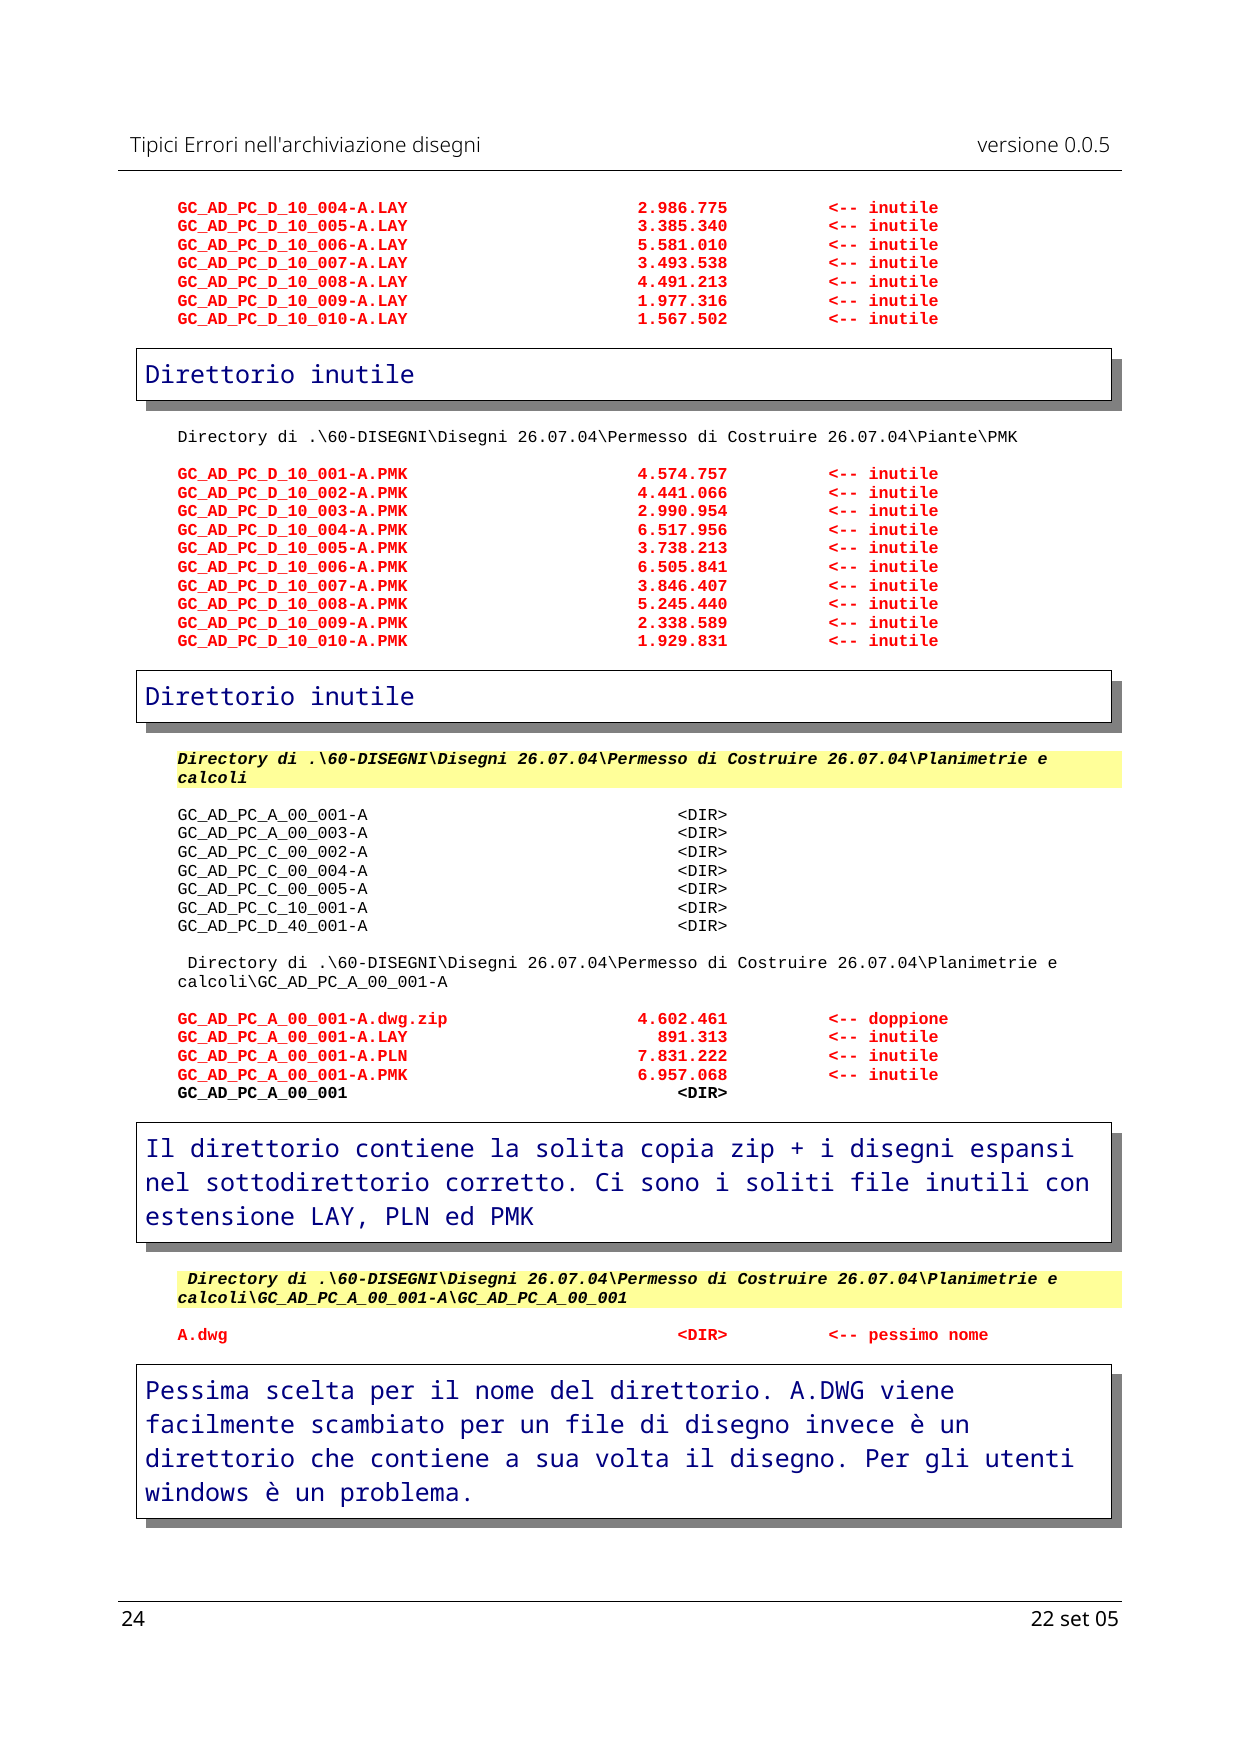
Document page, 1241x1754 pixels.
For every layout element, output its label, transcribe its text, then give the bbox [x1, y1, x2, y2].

text GC_AD_PC_D_10_009-A.LAY 1.977.316 <-- inutile [177, 292, 1122, 311]
text GC_AD_PC_D_10_007-A.PMK 3.846.407 <-- inutile [177, 577, 1122, 596]
text GC_AD_PC_D_10_003-A.PMK 2.990.954 <-- inutile [177, 503, 1122, 522]
text GC_AD_PC_D_10_008-A.PMK 5.245.440 <-- inutile [177, 596, 1122, 614]
text GC_AD_PC_D_10_004-A.LAY 2.986.775 <-- inutile [177, 200, 1122, 218]
text Il direttorio contiene la solita copia zip + i disegni espansi nel sottodirettorio corretto. Ci sono i soliti file inutili con estensione LAY, PLN ed PMK [137, 1123, 1111, 1242]
text GC_AD_PC_D_10_001-A.PMK 4.574.757 <-- inutile [177, 466, 1122, 485]
text GC_AD_PC_D_10_008-A.LAY 4.491.213 <-- inutile [177, 274, 1122, 292]
text GC_AD_PC_A_00_001-A <DIR> [177, 807, 1122, 825]
text GC_AD_PC_D_10_007-A.LAY 3.493.538 <-- inutile [177, 255, 1122, 274]
text GC_AD_PC_A_00_001-A.dwg.zip 4.602.461 <-- doppione [177, 1011, 1122, 1029]
text Direttorio inutile [137, 671, 1111, 722]
text Directory di .\60-DISEGNI\Disegni 26.07.04\Permesso di Costruire 26.07.04\Planimetrie e calcoli\GC_AD_PC_A_00_001-A\GC_AD_PC_A_00_001 [177, 1271, 1122, 1308]
text GC_AD_PC_D_10_005-A.PMK 3.738.213 <-- inutile [177, 540, 1122, 559]
text GC_AD_PC_D_10_006-A.PMK 6.505.841 <-- inutile [177, 559, 1122, 577]
text Directory di .\60-DISEGNI\Disegni 26.07.04\Permesso di Costruire 26.07.04\Planimetrie e calcoli [177, 751, 1122, 788]
text Direttorio inutile [137, 349, 1111, 400]
text Directory di .\60-DISEGNI\Disegni 26.07.04\Permesso di Costruire 26.07.04\Planimetrie e calcoli\GC_AD_PC_A_00_001-A [177, 955, 1122, 992]
text GC_AD_PC_A_00_001-A.PMK 6.957.068 <-- inutile [177, 1066, 1122, 1085]
text GC_AD_PC_C_00_004-A <DIR> [177, 862, 1122, 881]
text GC_AD_PC_A_00_001-A.LAY 891.313 <-- inutile [177, 1029, 1122, 1048]
text GC_AD_PC_D_10_005-A.LAY 3.385.340 <-- inutile [177, 218, 1122, 237]
text GC_AD_PC_D_10_004-A.PMK 6.517.956 <-- inutile [177, 522, 1122, 540]
text GC_AD_PC_A_00_003-A <DIR> [177, 825, 1122, 844]
text GC_AD_PC_C_00_002-A <DIR> [177, 844, 1122, 862]
text GC_AD_PC_D_40_001-A <DIR> [177, 918, 1122, 937]
text Pessima scelta per il nome del direttorio. A.DWG viene facilmente scambiato per un file di disegno invece è un direttorio che contiene a sua volta il disegno. Per gli utenti windows è un problema. [137, 1365, 1111, 1517]
text GC_AD_PC_C_10_001-A <DIR> [177, 899, 1122, 918]
text GC_AD_PC_A_00_001 <DIR> [177, 1085, 1122, 1103]
text GC_AD_PC_D_10_009-A.PMK 2.338.589 <-- inutile [177, 614, 1122, 633]
text GC_AD_PC_D_10_006-A.LAY 5.581.010 <-- inutile [177, 237, 1122, 255]
text GC_AD_PC_D_10_010-A.LAY 1.567.502 <-- inutile [177, 311, 1122, 329]
text GC_AD_PC_D_10_010-A.PMK 1.929.831 <-- inutile [177, 633, 1122, 652]
text GC_AD_PC_D_10_002-A.PMK 4.441.066 <-- inutile [177, 485, 1122, 503]
text A.dwg <DIR> <-- pessimo nome [177, 1327, 1122, 1345]
text GC_AD_PC_A_00_001-A.PLN 7.831.222 <-- inutile [177, 1048, 1122, 1066]
text GC_AD_PC_C_00_005-A <DIR> [177, 881, 1122, 899]
text Directory di .\60-DISEGNI\Disegni 26.07.04\Permesso di Costruire 26.07.04\Piante\PMK [177, 429, 1122, 448]
